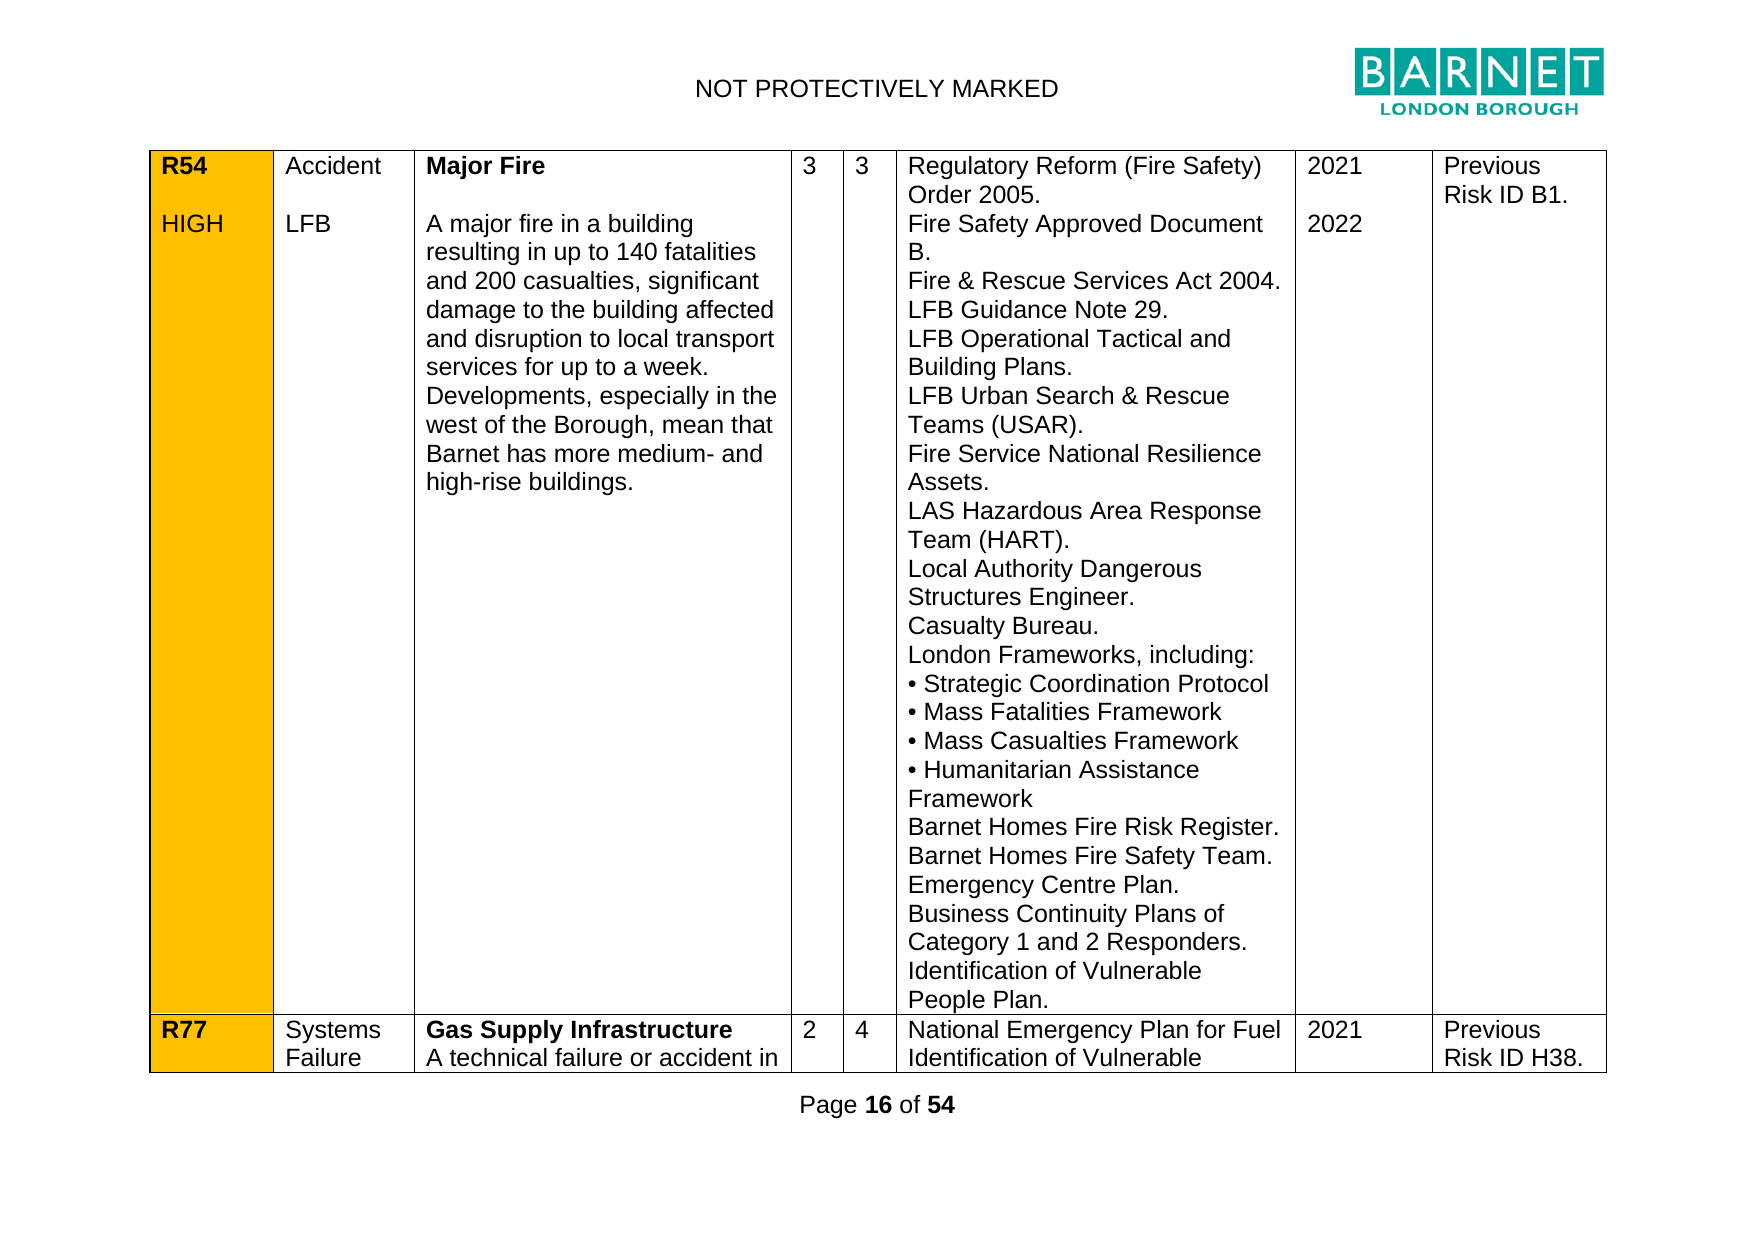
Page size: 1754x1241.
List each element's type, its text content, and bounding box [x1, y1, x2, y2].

table_cell Major Fire A major fire in a building resulting in up to 140 fatalities and 200 casualties, significant damage to the building affected and disruption to local transport services for up to a week. Developments, especially in the west of the Borough, mean that Barnet has more medium- and high-rise buildings. [415, 151, 791, 1013]
table_cell Gas Supply Infrastructure A technical failure or accident in [415, 1015, 791, 1072]
table_cell Previous Risk ID H38. [1433, 1015, 1606, 1072]
table_cell Accident LFB [274, 151, 414, 1013]
table_cell R77 [151, 1015, 273, 1072]
table_cell 4 [844, 1015, 896, 1072]
table_cell Regulatory Reform (Fire Safety) Order 2005. Fire Safety Approved Document B. Fire & Rescue Services Act 2004. LFB Guidance Note 29. LFB Operational Tactical and Building Plans. LFB Urban Search & Rescue Teams (USAR). Fire Service National Resilience Assets. LAS Hazardous Area Response Team (HART). Local Authority Dangerous Structures Engineer. Casualty Bureau. London Frameworks, including: • Strategic Coordination Protocol • Mass Fatalities Framework • Mass Casualties Framework • Humanitarian Assistance Framework Barnet Homes Fire Risk Register. Barnet Homes Fire Safety Team. Emergency Centre Plan. Business Continuity Plans of Category 1 and 2 Responders. Identification of Vulnerable People Plan. [897, 151, 1295, 1013]
table_cell 3 [844, 151, 896, 1013]
table_cell National Emergency Plan for Fuel Identification of Vulnerable [897, 1015, 1295, 1072]
table_cell 2021 [1296, 1015, 1432, 1072]
table_cell Previous Risk ID B1. [1433, 151, 1606, 1013]
table_cell 2021 2022 [1296, 151, 1432, 1013]
table_cell R54 HIGH [151, 151, 273, 1013]
table_cell 3 [792, 151, 843, 1013]
table_cell Systems Failure [274, 1015, 414, 1072]
table_cell 2 [792, 1015, 843, 1072]
